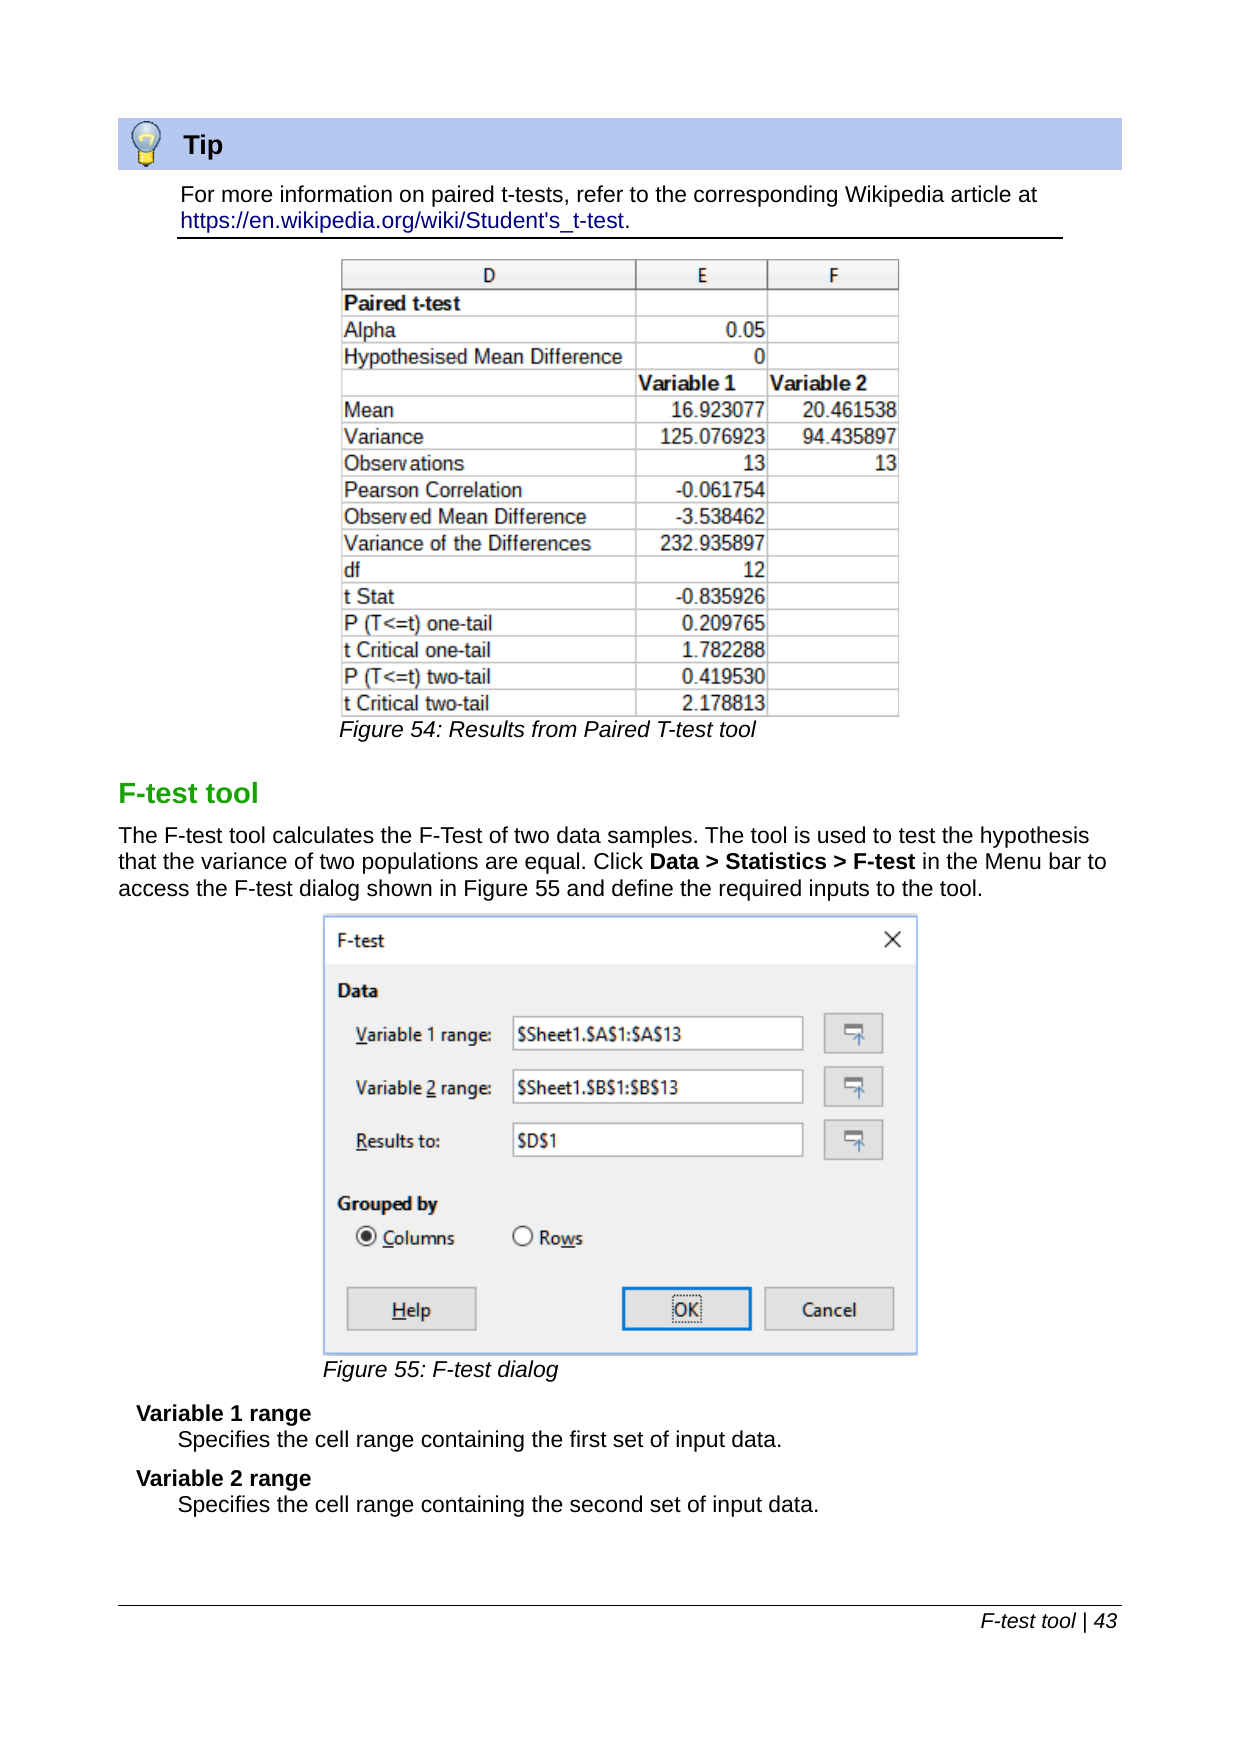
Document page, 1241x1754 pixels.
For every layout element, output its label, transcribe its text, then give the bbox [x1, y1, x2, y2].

subtitle Tip [118, 118, 1122, 170]
picture [322, 913, 918, 1356]
text Variable 2 range [136, 1465, 1122, 1491]
text Specifies the cell range containing the first set of input data. [177, 1426, 1122, 1452]
picture [341, 259, 900, 717]
text Figure 55: F-test dialog [323, 1356, 918, 1382]
text For more information on paired t-tests, refer to the corresponding Wikipedia article at https://en.wikipedia.org/wiki/Student's_t-test. [177, 178, 1063, 237]
text Specifies the cell range containing the second set of input data. [177, 1491, 1122, 1517]
text The F-test tool calculates the F-Test of two data samples. The tool is used to test the hypothesis that the variance of two populations are equal. Click Data > Statistics > F-test in the Menu bar to access the F-test dialog shown in Figure 55 and define the required inputs to the tool. [118, 822, 1122, 901]
picture [119, 119, 170, 170]
subtitle F-test tool [118, 777, 1122, 810]
text Variable 1 range [136, 1399, 1122, 1426]
text Figure 54: Results from Paired T-test tool [339, 260, 901, 743]
